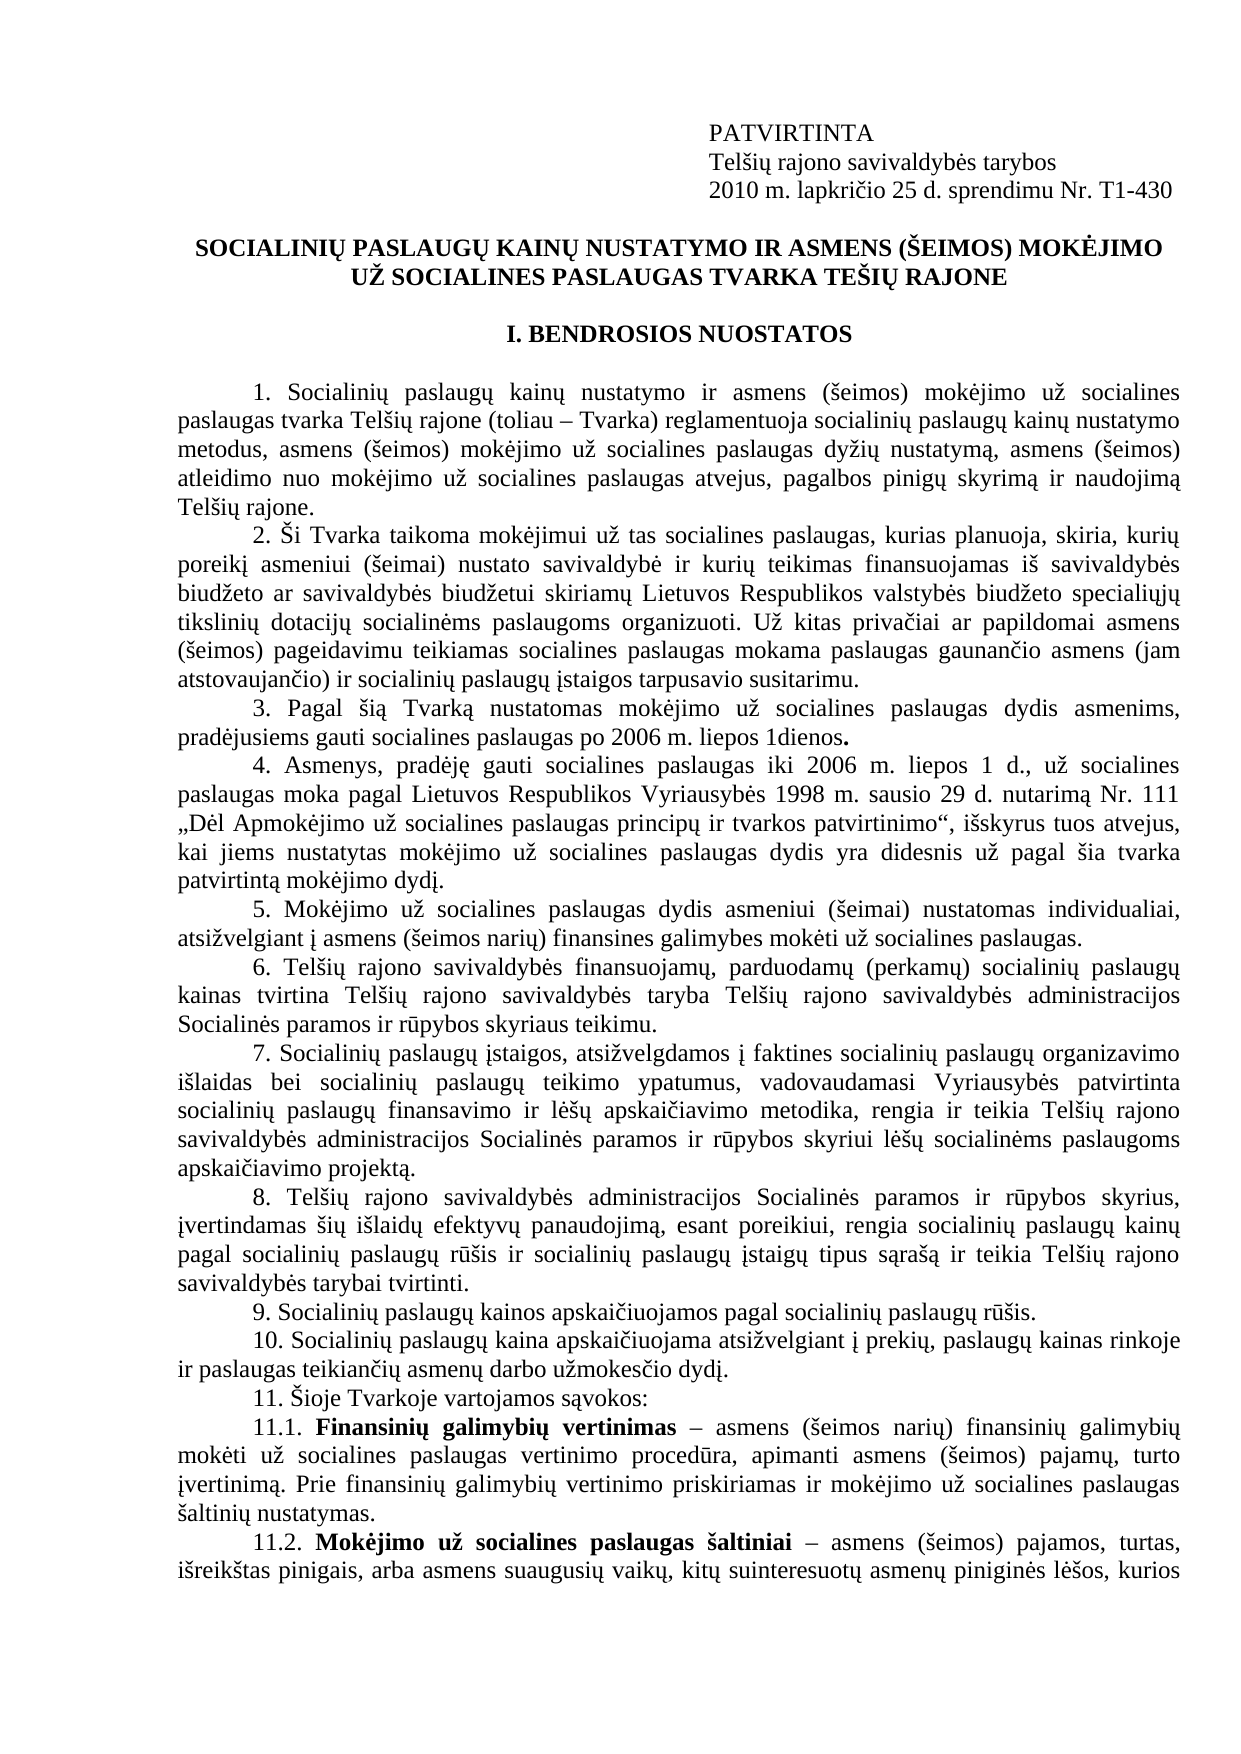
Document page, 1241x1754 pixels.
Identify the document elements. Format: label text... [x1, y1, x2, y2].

text PATVIRTINTA [709, 118, 1181, 147]
text SOCIALINIŲ PASLAUGŲ KAINŲ NUSTATYMO IR ASMENS (ŠEIMOS) MOKĖJIMO UŽ SOCIALINES PASLAUGAS TVARKA TEŠIŲ RAJONE [177, 233, 1181, 291]
text 10. Socialinių paslaugų kaina apskaičiuojama atsižvelgiant į prekių, paslaugų kainas rinkoje ir paslaugas teikiančių asmenų darbo užmokesčio dydį. [177, 1326, 1181, 1383]
text Telšių rajono savivaldybės tarybos [709, 147, 1181, 176]
text 2010 m. lapkričio 25 d. sprendimu Nr. T1-430 [709, 176, 1181, 204]
text 11. Šioje Tvarkoje vartojamos sąvokos: [177, 1383, 1181, 1412]
text 8. Telšių rajono savivaldybės administracijos Socialinės paramos ir rūpybos skyrius, įvertindamas šių išlaidų efektyvų panaudojimą, esant poreikiui, rengia socialinių paslaugų kainų pagal socialinių paslaugų rūšis ir socialinių paslaugų įstaigų tipus sąrašą ir teikia Telšių rajono savivaldybės tarybai tvirtinti. [177, 1182, 1181, 1297]
text I. BENDROSIOS NUOSTATOS [177, 319, 1181, 348]
text 2. Ši Tvarka taikoma mokėjimui už tas socialines paslaugas, kurias planuoja, skiria, kurių poreikį asmeniui (šeimai) nustato savivaldybė ir kurių teikimas finansuojamas iš savivaldybės biudžeto ar savivaldybės biudžetui skiriamų Lietuvos Respublikos valstybės biudžeto specialiųjų tikslinių dotacijų socialinėms paslaugoms organizuoti. Už kitas privačiai ar papildomai asmens (šeimos) pageidavimu teikiamas socialines paslaugas mokama paslaugas gaunančio asmens (jam atstovaujančio) ir socialinių paslaugų įstaigos tarpusavio susitarimu. [177, 521, 1181, 693]
text 4. Asmenys, pradėję gauti socialines paslaugas iki 2006 m. liepos 1 d., už socialines paslaugas moka pagal Lietuvos Respublikos Vyriausybės 1998 m. sausio 29 d. nutarimą Nr. 111 „Dėl Apmokėjimo už socialines paslaugas principų ir tvarkos patvirtinimo“, išskyrus tuos atvejus, kai jiems nustatytas mokėjimo už socialines paslaugas dydis yra didesnis už pagal šia tvarka patvirtintą mokėjimo dydį. [177, 751, 1181, 894]
text 5. Mokėjimo už socialines paslaugas dydis asmeniui (šeimai) nustatomas individualiai, atsižvelgiant į asmens (šeimos narių) finansines galimybes mokėti už socialines paslaugas. [177, 894, 1181, 952]
text 7. Socialinių paslaugų įstaigos, atsižvelgdamos į faktines socialinių paslaugų organizavimo išlaidas bei socialinių paslaugų teikimo ypatumus, vadovaudamasi Vyriausybės patvirtinta socialinių paslaugų finansavimo ir lėšų apskaičiavimo metodika, rengia ir teikia Telšių rajono savivaldybės administracijos Socialinės paramos ir rūpybos skyriui lėšų socialinėms paslaugoms apskaičiavimo projektą. [177, 1038, 1181, 1182]
text 9. Socialinių paslaugų kainos apskaičiuojamos pagal socialinių paslaugų rūšis. [177, 1297, 1181, 1326]
text 1. Socialinių paslaugų kainų nustatymo ir asmens (šeimos) mokėjimo už socialines paslaugas tvarka Telšių rajone (toliau – Tvarka) reglamentuoja socialinių paslaugų kainų nustatymo metodus, asmens (šeimos) mokėjimo už socialines paslaugas dyžių nustatymą, asmens (šeimos) atleidimo nuo mokėjimo už socialines paslaugas atvejus, pagalbos pinigų skyrimą ir naudojimą Telšių rajone. [177, 377, 1181, 521]
text 6. Telšių rajono savivaldybės finansuojamų, parduodamų (perkamų) socialinių paslaugų kainas tvirtina Telšių rajono savivaldybės taryba Telšių rajono savivaldybės administracijos Socialinės paramos ir rūpybos skyriaus teikimu. [177, 952, 1181, 1038]
text 3. Pagal šią Tvarką nustatomas mokėjimo už socialines paslaugas dydis asmenims, pradėjusiems gauti socialines paslaugas po 2006 m. liepos 1dienos. [177, 693, 1181, 751]
text 11.2. Mokėjimo už socialines paslaugas šaltiniai – asmens (šeimos) pajamos, turtas, išreikštas pinigais, arba asmens suaugusių vaikų, kitų suinteresuotų asmenų piniginės lėšos, kurios [177, 1527, 1181, 1584]
text 11.1. Finansinių galimybių vertinimas – asmens (šeimos narių) finansinių galimybių mokėti už socialines paslaugas vertinimo procedūra, apimanti asmens (šeimos) pajamų, turto įvertinimą. Prie finansinių galimybių vertinimo priskiriamas ir mokėjimo už socialines paslaugas šaltinių nustatymas. [177, 1412, 1181, 1527]
